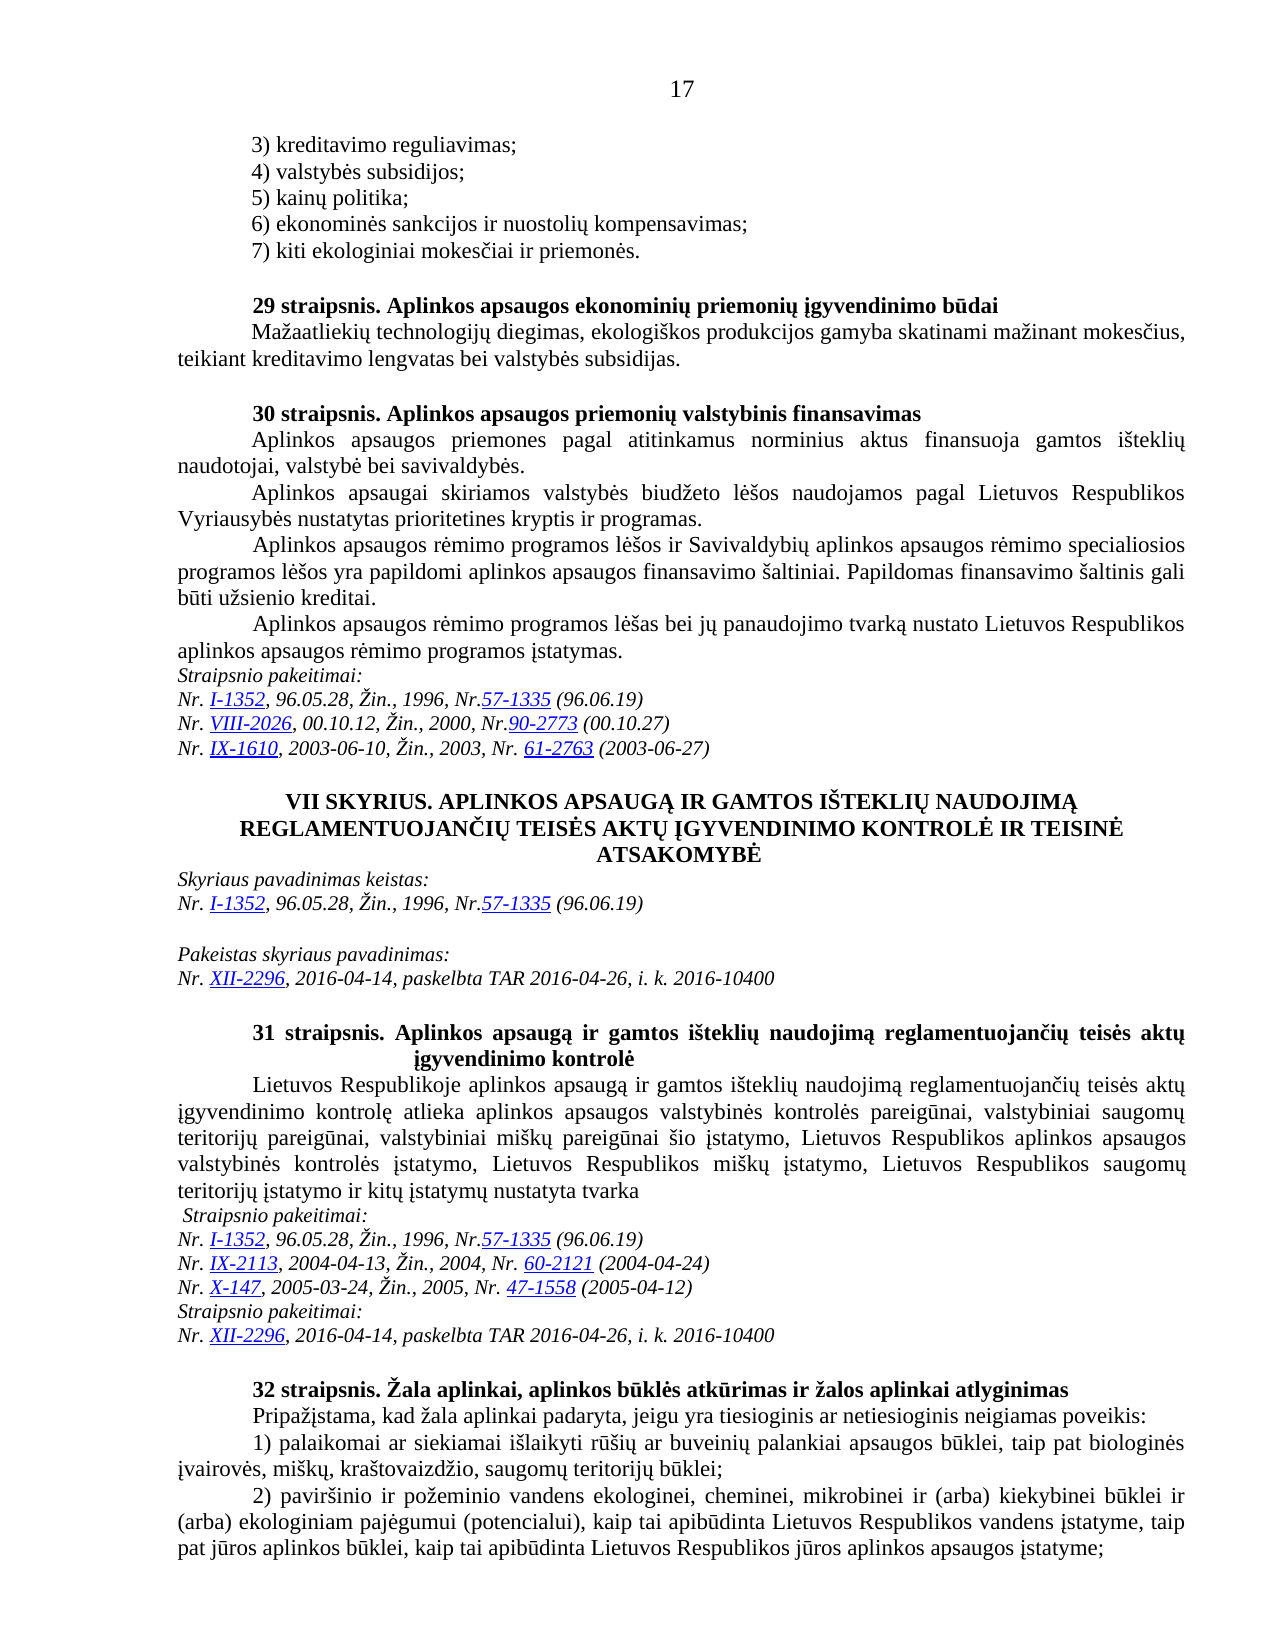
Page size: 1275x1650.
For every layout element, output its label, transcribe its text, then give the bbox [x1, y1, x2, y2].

text Aplinkos apsaugai skiriamos valstybės biudžeto lėšos naudojamos pagal Lietuvos Respublikos Vyriausybės nustatytas prioritetines kryptis ir programas. [177, 479, 1186, 531]
text 29 straipsnis. Aplinkos apsaugos ekonominių priemonių įgyvendinimo būdai [177, 292, 1186, 318]
text Nr. XII-2296, 2016-04-14, paskelbta TAR 2016-04-26, i. k. 2016-10400 [177, 966, 1186, 990]
text 2) paviršinio ir požeminio vandens ekologinei, cheminei, mikrobinei ir (arba) kiekybinei būklei ir (arba) ekologiniam pajėgumui (potencialui), kaip tai apibūdinta Lietuvos Respublikos vandens įstatyme, taip pat jūros aplinkos būklei, kaip tai apibūdinta Lietuvos Respublikos jūros aplinkos apsaugos įstatyme; [177, 1482, 1186, 1561]
text Nr. IX-2113, 2004-04-13, Žin., 2004, Nr. 60-2121 (2004-04-24) [177, 1251, 1186, 1275]
text Skyriaus pavadinimas keistas: [177, 867, 1186, 891]
text Pakeistas skyriaus pavadinimas: [177, 942, 1186, 966]
text Pripažįstama, kad žala aplinkai padaryta, jeigu yra tiesioginis ar netiesioginis neigiamas poveikis: [177, 1403, 1186, 1429]
text Straipsnio pakeitimai: [177, 1203, 1186, 1227]
text 30 straipsnis. Aplinkos apsaugos priemonių valstybinis finansavimas [177, 400, 1186, 426]
text Nr. XII-2296, 2016-04-14, paskelbta TAR 2016-04-26, i. k. 2016-10400 [177, 1323, 1186, 1347]
text Nr. I-1352, 96.05.28, Žin., 1996, Nr.57-1335 (96.06.19) [177, 687, 1186, 711]
text Aplinkos apsaugos priemones pagal atitinkamus norminius aktus finansuoja gamtos išteklių naudotojai, valstybė bei savivaldybės. [177, 426, 1186, 479]
text Straipsnio pakeitimai: [177, 1299, 1186, 1323]
text Nr. I-1352, 96.05.28, Žin., 1996, Nr.57-1335 (96.06.19) [177, 891, 1186, 915]
text Aplinkos apsaugos rėmimo programos lėšos ir Savivaldybių aplinkos apsaugos rėmimo specialiosios programos lėšos yra papildomi aplinkos apsaugos finansavimo šaltiniai. Papildomas finansavimo šaltinis gali būti užsienio kreditai. [177, 531, 1186, 611]
text Mažaatliekių technologijų diegimas, ekologiškos produkcijos gamyba skatinami mažinant mokesčius, teikiant kreditavimo lengvatas bei valstybės subsidijas. [177, 318, 1186, 371]
text VII SKYRIUS. APLINKOS APSAUGĄ IR GAMTOS IŠTEKLIŲ NAUDOJIMĄ REGLAMENTUOJANČIŲ TEISĖS AKTŲ ĮGYVENDINIMO KONTROLĖ IR TEISINĖ ATSAKOMYBĖ [177, 788, 1186, 867]
text 32 straipsnis. Žala aplinkai, aplinkos būklės atkūrimas ir žalos aplinkai atlyginimas [252, 1376, 1186, 1403]
text Straipsnio pakeitimai: [177, 663, 1186, 687]
text 6) ekonominės sankcijos ir nuostolių kompensavimas; [177, 210, 1186, 237]
text Nr. IX-1610, 2003-06-10, Žin., 2003, Nr. 61-2763 (2003-06-27) [177, 735, 1186, 759]
text 31 straipsnis. Aplinkos apsaugą ir gamtos išteklių naudojimą reglamentuojančių teisės aktų įgyvendinimo kontrolė [252, 1019, 1186, 1071]
text 4) valstybės subsidijos; [177, 158, 1186, 184]
text 5) kainų politika; [177, 184, 1186, 210]
text Nr. I-1352, 96.05.28, Žin., 1996, Nr.57-1335 (96.06.19) [177, 1227, 1186, 1251]
text Nr. X-147, 2005-03-24, Žin., 2005, Nr. 47-1558 (2005-04-12) [177, 1275, 1186, 1299]
text 3) kreditavimo reguliavimas; [177, 131, 1186, 158]
text 7) kiti ekologiniai mokesčiai ir priemonės. [177, 237, 1186, 263]
text 1) palaikomai ar siekiamai išlaikyti rūšių ar buveinių palankiai apsaugos būklei, taip pat biologinės įvairovės, miškų, kraštovaizdžio, saugomų teritorijų būklei; [177, 1429, 1186, 1482]
text Lietuvos Respublikoje aplinkos apsaugą ir gamtos išteklių naudojimą reglamentuojančių teisės aktų įgyvendinimo kontrolę atlieka aplinkos apsaugos valstybinės kontrolės pareigūnai, valstybiniai saugomų teritorijų pareigūnai, valstybiniai miškų pareigūnai šio įstatymo, Lietuvos Respublikos aplinkos apsaugos valstybinės kontrolės įstatymo, Lietuvos Respublikos miškų įstatymo, Lietuvos Respublikos saugomų teritorijų įstatymo ir kitų įstatymų nustatyta tvarka [177, 1071, 1186, 1203]
text Nr. VIII-2026, 00.10.12, Žin., 2000, Nr.90-2773 (00.10.27) [177, 711, 1186, 735]
text Aplinkos apsaugos rėmimo programos lėšas bei jų panaudojimo tvarką nustato Lietuvos Respublikos aplinkos apsaugos rėmimo programos įstatymas. [177, 611, 1186, 663]
